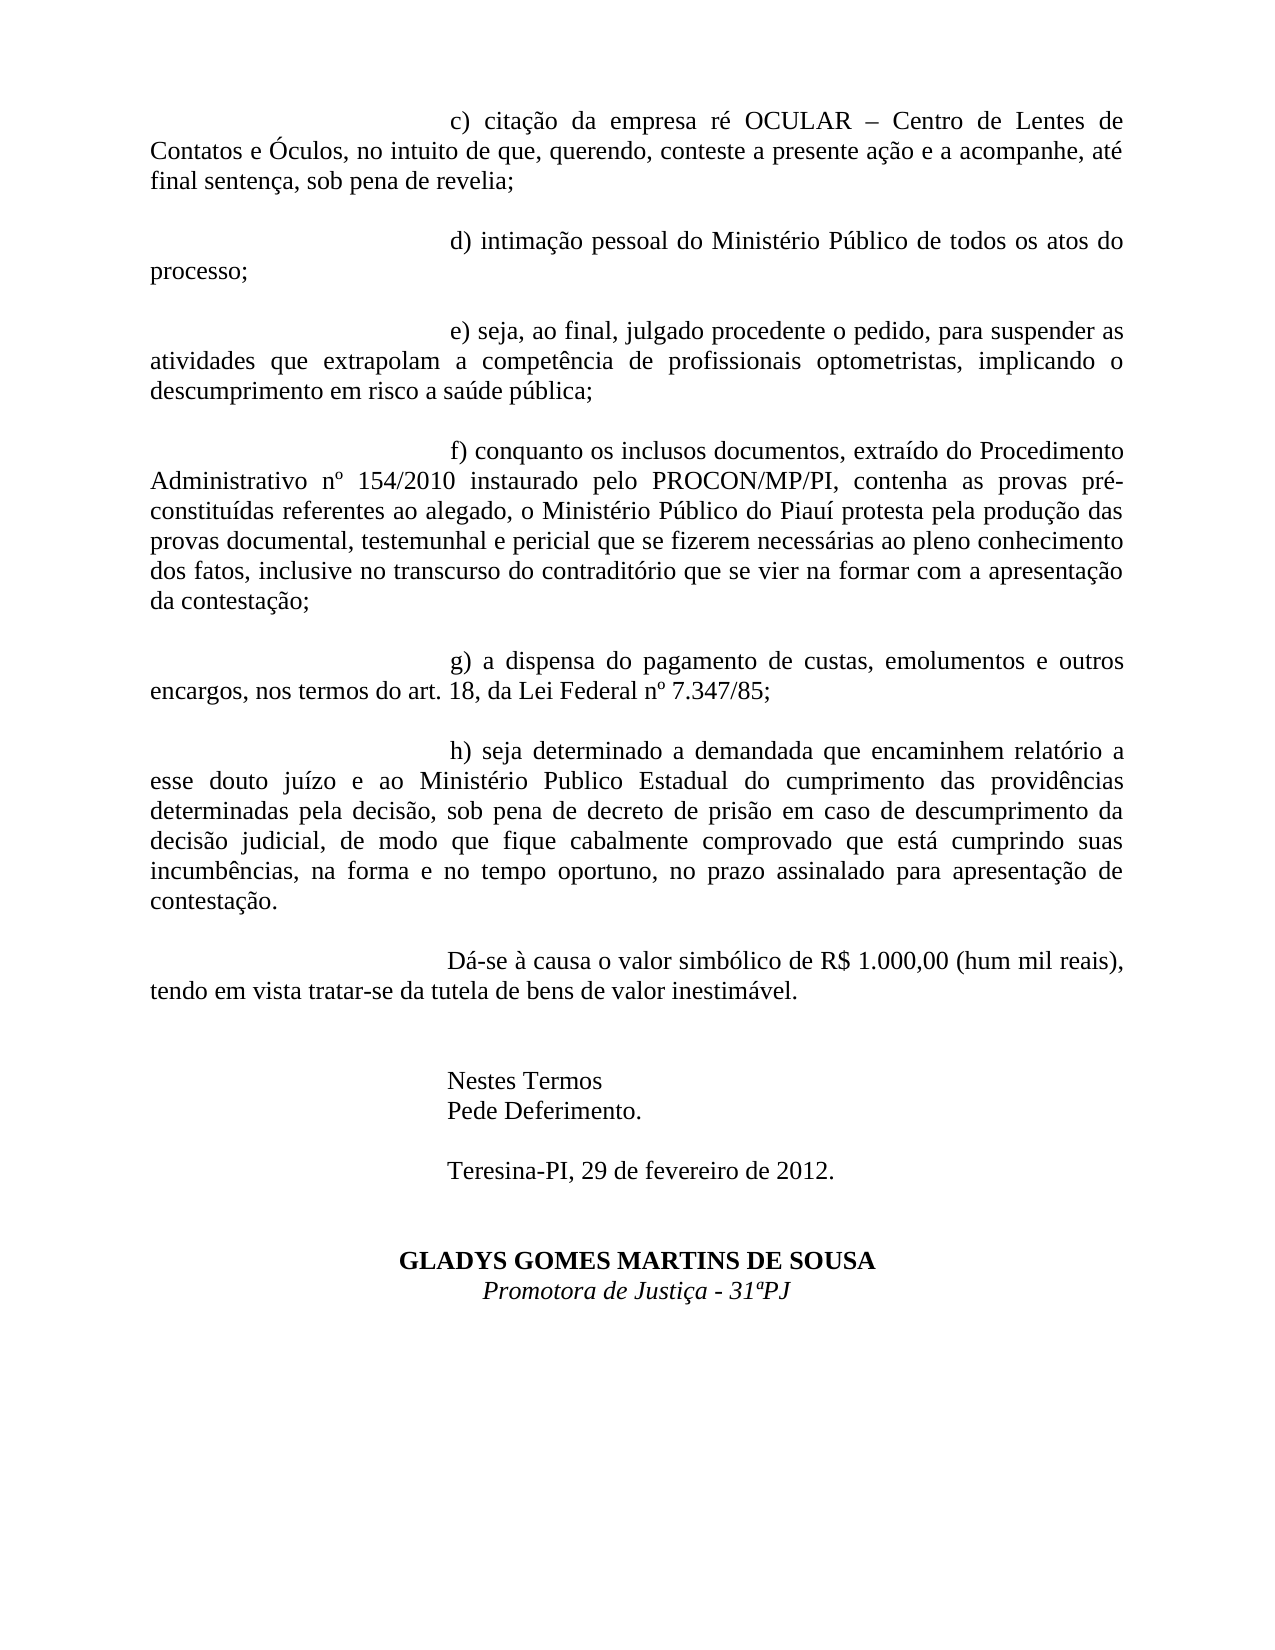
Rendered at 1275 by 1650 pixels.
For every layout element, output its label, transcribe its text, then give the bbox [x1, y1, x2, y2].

text Nestes Termos [150, 1065, 1125, 1095]
text Pede Deferimento. [150, 1095, 1125, 1125]
text f) conquanto os inclusos documentos, extraído do Procedimento Administrativo nº 154/2010 instaurado pelo PROCON/MP/PI, contenha as provas pré-constituídas referentes ao alegado, o Ministério Público do Piauí protesta pela produção das provas documental, testemunhal e pericial que se fizerem necessárias ao pleno conhecimento dos fatos, inclusive no transcurso do contraditório que se vier na formar com a apresentação da contestação; [150, 435, 1125, 615]
text c) citação da empresa ré OCULAR – Centro de Lentes de Contatos e Óculos, no intuito de que, querendo, conteste a presente ação e a acompanhe, até final sentença, sob pena de revelia; [150, 105, 1125, 195]
text g) a dispensa do pagamento de custas, emolumentos e outros encargos, nos termos do art. 18, da Lei Federal nº 7.347/85; [150, 645, 1125, 705]
text GLADYS GOMES MARTINS DE SOUSA [150, 1245, 1125, 1275]
text Teresina-PI, 29 de fevereiro de 2012. [150, 1155, 1125, 1185]
text d) intimação pessoal do Ministério Público de todos os atos do processo; [150, 225, 1125, 285]
text Dá-se à causa o valor simbólico de R$ 1.000,00 (hum mil reais), tendo em vista tratar-se da tutela de bens de valor inestimável. [150, 945, 1125, 1005]
text e) seja, ao final, julgado procedente o pedido, para suspender as atividades que extrapolam a competência de profissionais optometristas, implicando o descumprimento em risco a saúde pública; [150, 315, 1125, 405]
text h) seja determinado a demandada que encaminhem relatório a esse douto juízo e ao Ministério Publico Estadual do cumprimento das providências determinadas pela decisão, sob pena de decreto de prisão em caso de descumprimento da decisão judicial, de modo que fique cabalmente comprovado que está cumprindo suas incumbências, na forma e no tempo oportuno, no prazo assinalado para apresentação de contestação. [150, 735, 1125, 915]
text Promotora de Justiça - 31ªPJ [150, 1275, 1125, 1305]
